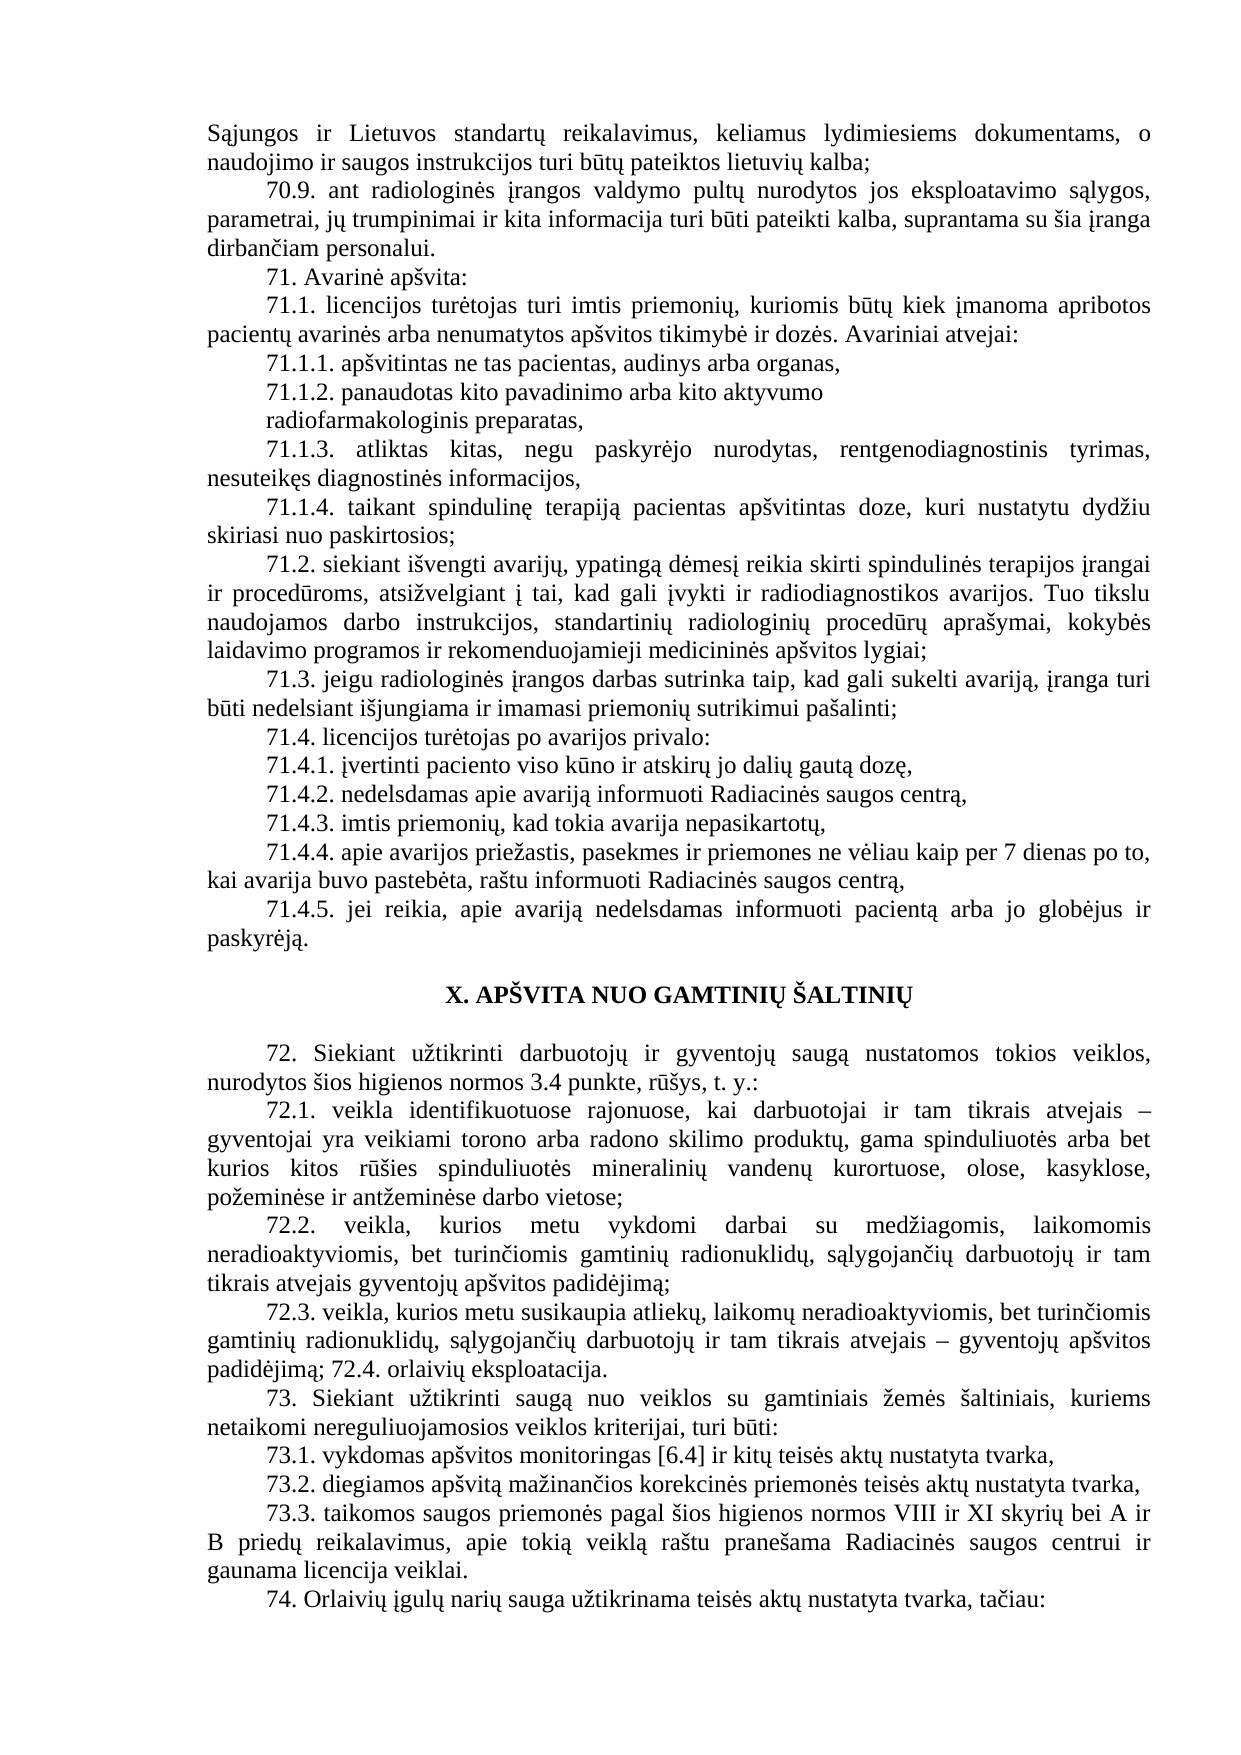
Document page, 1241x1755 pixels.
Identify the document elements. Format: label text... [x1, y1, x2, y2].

text 72.3. veikla, kurios metu susikaupia atliekų, laikomų neradioaktyviomis, bet turinčiomis gamtinių radionuklidų, sąlygojančių darbuotojų ir tam tikrais atvejais – gyventojų apšvitos padidėjimą; 72.4. orlaivių eksploatacija. [207, 1297, 1152, 1383]
text 73.1. vykdomas apšvitos monitoringas [6.4] ir kitų teisės aktų nustatyta tvarka, [207, 1441, 1152, 1469]
text 71.3. jeigu radiologinės įrangos darbas sutrinka taip, kad gali sukelti avariją, įranga turi būti nedelsiant išjungiama ir imamasi priemonių sutrikimui pašalinti; [207, 664, 1152, 722]
text 71.1. licencijos turėtojas turi imtis priemonių, kuriomis būtų kiek įmanoma apribotos pacientų avarinės arba nenumatytos apšvitos tikimybė ir dozės. Avariniai atvejai: [207, 291, 1152, 348]
text 73. Siekiant užtikrinti saugą nuo veiklos su gamtiniais žemės šaltiniais, kuriems netaikomi nereguliuojamosios veiklos kriterijai, turi būti: [207, 1383, 1152, 1441]
text 74. Orlaivių įgulų narių sauga užtikrinama teisės aktų nustatyta tvarka, tačiau: [207, 1584, 1152, 1613]
text 71.4.2. nedelsdamas apie avariją informuoti Radiacinės saugos centrą, [207, 779, 1152, 808]
text Sąjungos ir Lietuvos standartų reikalavimus, keliamus lydimiesiems dokumentams, o naudojimo ir saugos instrukcijos turi būtų pateiktos lietuvių kalba; [207, 118, 1152, 176]
text radiofarmakologinis preparatas, [207, 406, 1152, 434]
text 71.1.4. taikant spindulinę terapiją pacientas apšvitintas doze, kuri nustatytu dydžiu skiriasi nuo paskirtosios; [207, 492, 1152, 549]
text 71.2. siekiant išvengti avarijų, ypatingą dėmesį reikia skirti spindulinės terapijos įrangai ir procedūroms, atsižvelgiant į tai, kad gali įvykti ir radiodiagnostikos avarijos. Tuo tikslu naudojamos darbo instrukcijos, standartinių radiologinių procedūrų aprašymai, kokybės laidavimo programos ir rekomenduojamieji medicininės apšvitos lygiai; [207, 549, 1152, 664]
text 71.1.3. atliktas kitas, negu paskyrėjo nurodytas, rentgenodiagnostinis tyrimas, nesuteikęs diagnostinės informacijos, [207, 434, 1152, 492]
text 71.4.4. apie avarijos priežastis, pasekmes ir priemones ne vėliau kaip per 7 dienas po to, kai avarija buvo pastebėta, raštu informuoti Radiacinės saugos centrą, [207, 837, 1152, 894]
text X. APŠVITA NUO GAMTINIŲ ŠALTINIŲ [207, 981, 1152, 1009]
text 71. Avarinė apšvita: [207, 262, 1152, 291]
text 73.2. diegiamos apšvitą mažinančios korekcinės priemonės teisės aktų nustatyta tvarka, [207, 1469, 1152, 1498]
text 71.1.2. panaudotas kito pavadinimo arba kito aktyvumo [207, 377, 1152, 406]
text 72. Siekiant užtikrinti darbuotojų ir gyventojų saugą nustatomos tokios veiklos, nurodytos šios higienos normos 3.4 punkte, rūšys, t. y.: [207, 1038, 1152, 1096]
text 71.4. licencijos turėtojas po avarijos privalo: [207, 722, 1152, 751]
text 72.1. veikla identifikuotuose rajonuose, kai darbuotojai ir tam tikrais atvejais – gyventojai yra veikiami torono arba radono skilimo produktų, gama spinduliuotės arba bet kurios kitos rūšies spinduliuotės mineralinių vandenų kurortuose, olose, kasyklose, požeminėse ir antžeminėse darbo vietose; [207, 1096, 1152, 1211]
text 71.4.1. įvertinti paciento viso kūno ir atskirų jo dalių gautą dozę, [207, 751, 1152, 779]
text 71.4.5. jei reikia, apie avariją nedelsdamas informuoti pacientą arba jo globėjus ir paskyrėją. [207, 894, 1152, 952]
text 73.3. taikomos saugos priemonės pagal šios higienos normos VIII ir XI skyrių bei A ir B priedų reikalavimus, apie tokią veiklą raštu pranešama Radiacinės saugos centrui ir gaunama licencija veiklai. [207, 1498, 1152, 1584]
text 70.9. ant radiologinės įrangos valdymo pultų nurodytos jos eksploatavimo sąlygos, parametrai, jų trumpinimai ir kita informacija turi būti pateikti kalba, suprantama su šia įranga dirbančiam personalui. [207, 176, 1152, 262]
text 72.2. veikla, kurios metu vykdomi darbai su medžiagomis, laikomomis neradioaktyviomis, bet turinčiomis gamtinių radionuklidų, sąlygojančių darbuotojų ir tam tikrais atvejais gyventojų apšvitos padidėjimą; [207, 1211, 1152, 1297]
text 71.4.3. imtis priemonių, kad tokia avarija nepasikartotų, [207, 808, 1152, 837]
text 71.1.1. apšvitintas ne tas pacientas, audinys arba organas, [207, 348, 1152, 377]
